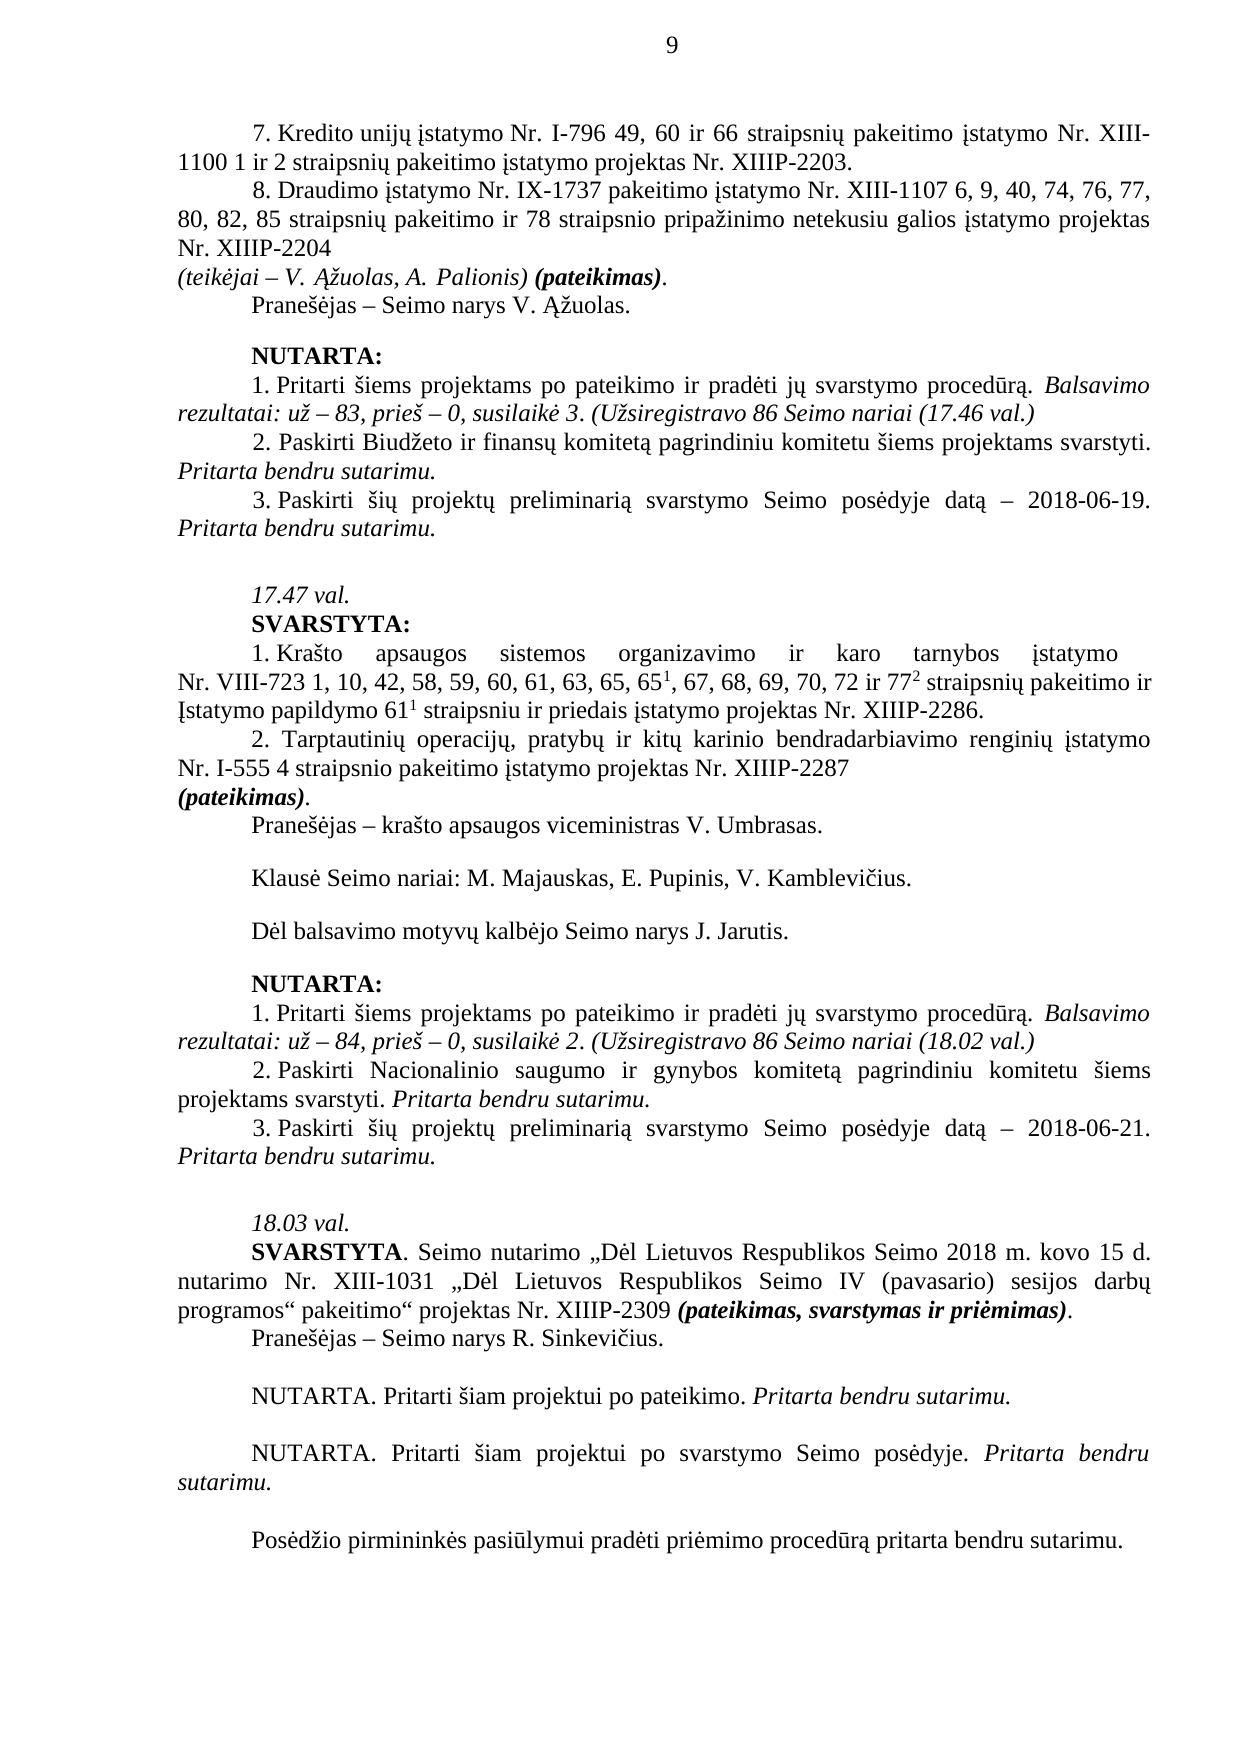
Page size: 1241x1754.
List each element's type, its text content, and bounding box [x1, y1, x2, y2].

text Klausė Seimo nariai: M. Majauskas, E. Pupinis, V. Kamblevičius. [177, 863, 1152, 892]
text NUTARTA. Pritarti šiam projektui po pateikimo. Pritarta bendru sutarimu. [177, 1381, 1152, 1410]
text 18.03 val. [177, 1208, 1152, 1237]
text 2. Tarptautinių operacijų, pratybų ir kitų karinio bendradarbiavimo renginių įstatymo Nr. I-555 4 straipsnio pakeitimo įstatymo projektas Nr. XIIIP-2287 [177, 724, 1152, 782]
text (pateikimas). [177, 782, 1152, 811]
text Dėl balsavimo motyvų kalbėjo Seimo narys J. Jarutis. [177, 916, 1152, 945]
text Posėdžio pirmininkės pasiūlymui pradėti priėmimo procedūrą pritarta bendru sutarimu. [177, 1525, 1152, 1553]
text NUTARTA. Pritarti šiam projektui po svarstymo Seimo posėdyje. Pritarta bendru sutarimu. [177, 1438, 1152, 1496]
text Pranešėjas – Seimo narys R. Sinkevičius. [177, 1323, 1152, 1352]
text 2. Paskirti Nacionalinio saugumo ir gynybos komitetą pagrindiniu komitetu šiems projektams svarstyti. Pritarta bendru sutarimu. [177, 1055, 1152, 1113]
text (teikėjai – V. Ąžuolas, A. Palionis) (pateikimas). [177, 262, 1152, 291]
text 1. Pritarti šiems projektams po pateikimo ir pradėti jų svarstymo procedūrą. Balsavimo rezultatai: už – 83, prieš – 0, susilaikė 3. (Užsiregistravo 86 Seimo nariai (17.46 val.) [177, 370, 1152, 427]
text 7. Kredito unijų įstatymo Nr. I-796 49, 60 ir 66 straipsnių pakeitimo įstatymo Nr. XIII-1100 1 ir 2 straipsnių pakeitimo įstatymo projektas Nr. XIIIP-2203. [177, 118, 1152, 176]
text 1. Krašto apsaugos sistemos organizavimo ir karo tarnybos įstatymo Nr. VIII-723 1, 10, 42, 58, 59, 60, 61, 63, 65, 651, 67, 68, 69, 70, 72 ir 772 straipsnių pakeitimo ir Įstatymo papildymo 611 straipsniu ir priedais įstatymo projektas Nr. XIIIP-2286. [177, 638, 1152, 724]
text NUTARTA: [177, 341, 1152, 370]
text 1. Pritarti šiems projektams po pateikimo ir pradėti jų svarstymo procedūrą. Balsavimo rezultatai: už – 84, prieš – 0, susilaikė 2. (Užsiregistravo 86 Seimo nariai (18.02 val.) [177, 998, 1152, 1055]
text Pranešėjas – Seimo narys V. Ąžuolas. [177, 291, 1152, 319]
text SVARSTYTA: [177, 609, 1152, 638]
text 17.47 val. [177, 581, 1152, 609]
text 3. Paskirti šių projektų preliminarią svarstymo Seimo posėdyje datą – 2018-06-21. Pritarta bendru sutarimu. [177, 1113, 1152, 1170]
text SVARSTYTA. Seimo nutarimo „Dėl Lietuvos Respublikos Seimo 2018 m. kovo 15 d. nutarimo Nr. XIII-1031 „Dėl Lietuvos Respublikos Seimo IV (pavasario) sesijos darbų programos“ pakeitimo“ projektas Nr. XIIIP-2309 (pateikimas, svarstymas ir priėmimas). [177, 1237, 1152, 1323]
text Pranešėjas – krašto apsaugos viceministras V. Umbrasas. [177, 811, 1152, 839]
text 8. Draudimo įstatymo Nr. IX-1737 pakeitimo įstatymo Nr. XIII-1107 6, 9, 40, 74, 76, 77, 80, 82, 85 straipsnių pakeitimo ir 78 straipsnio pripažinimo netekusiu galios įstatymo projektas Nr. XIIIP-2204 [177, 176, 1152, 262]
text NUTARTA: [177, 969, 1152, 998]
text 2. Paskirti Biudžeto ir finansų komitetą pagrindiniu komitetu šiems projektams svarstyti. Pritarta bendru sutarimu. [177, 427, 1152, 485]
text 3. Paskirti šių projektų preliminarią svarstymo Seimo posėdyje datą – 2018-06-19. Pritarta bendru sutarimu. [177, 485, 1152, 542]
